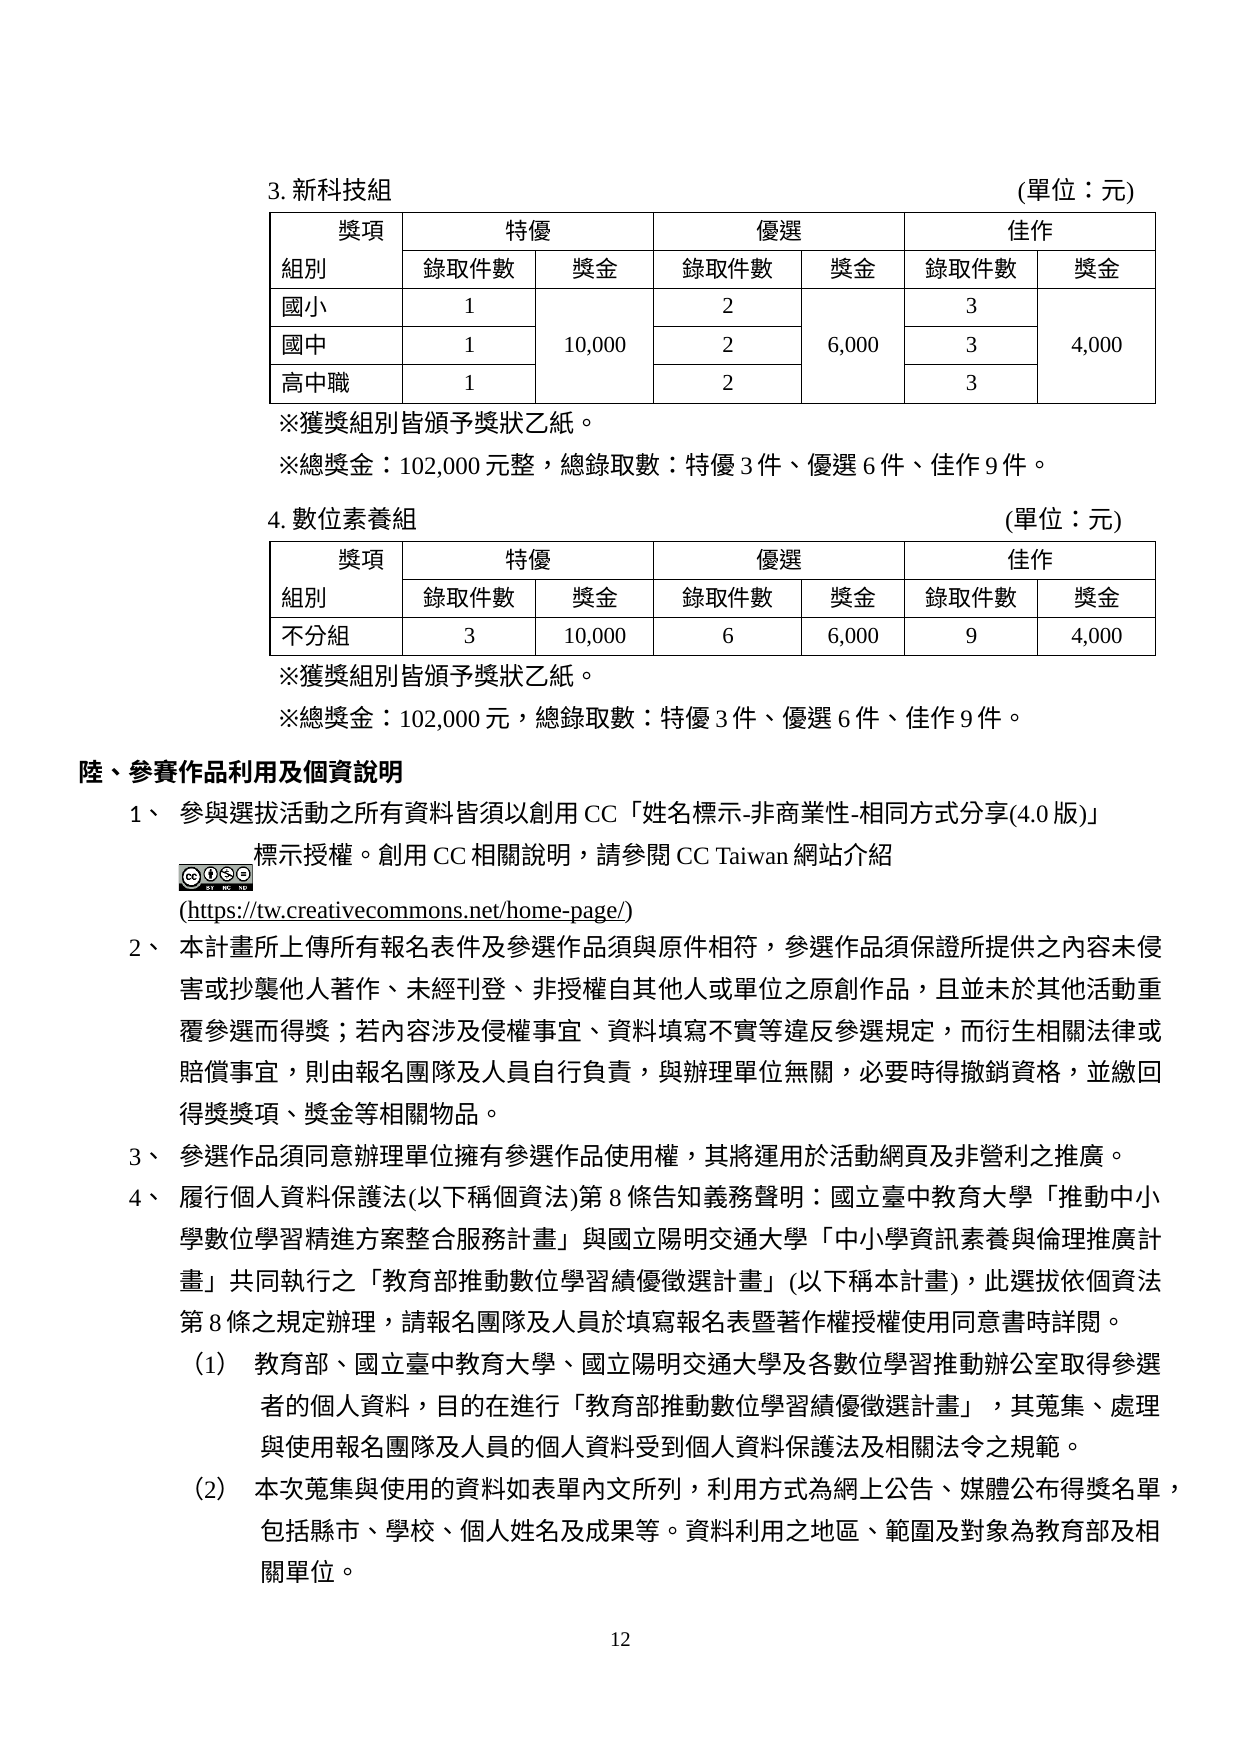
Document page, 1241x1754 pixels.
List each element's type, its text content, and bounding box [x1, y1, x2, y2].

list 參賽作品利用及個資說明 [78, 752, 1162, 788]
table_cell 錄取件數 [403, 251, 535, 288]
table_cell 9 [905, 618, 1037, 655]
table_cell 國小 [271, 289, 402, 326]
table_cell 10,000 [536, 618, 653, 655]
table_header 佳作 [905, 213, 1155, 250]
table_header 獎項 組別 [271, 542, 402, 617]
table_cell 2 [654, 327, 801, 364]
table_cell 1 [403, 327, 535, 364]
table_cell 錄取件數 [654, 251, 801, 288]
list 數位素養組 (單位：元) [267, 499, 1162, 536]
table_cell 高中職 [271, 365, 402, 402]
list 本次蒐集與使用的資料如表單內文所列，利用方式為網上公告、媒體公布得獎名單，包括縣市、學校、個人姓名及成果等。資料利用之地區、範圍及對象為教育部及相關單位。 [179, 1469, 1162, 1589]
text ※獲獎組別皆頒予獎狀乙紙。 [278, 656, 1162, 693]
table_header 優選 [654, 213, 904, 250]
table_header 優選 [654, 542, 904, 579]
text ※總獎金：102,000元整，總錄取數：特優3件、優選6件、佳作9件。 [278, 445, 1162, 481]
table_cell 6,000 [802, 618, 904, 655]
text ※獲獎組別皆頒予獎狀乙紙。 [278, 403, 1162, 440]
table_cell 不分組 [271, 618, 402, 655]
list 本計畫所上傳所有報名表件及參選作品須與原件相符，參選作品須保證所提供之內容未侵害或抄襲他人著作、未經刊登、非授權自其他人或單位之原創作品，且並未於其他活動重覆參選而得獎；若內容涉及侵權事宜、資料填寫不實等違反參選規定，而衍生相關法律或賠償事宜，則由報名團隊及人員自行負責，與辦理單位無關，必要時得撤銷資格，並繳回得獎獎項、獎金等相關物品。 [129, 928, 1162, 1131]
table_cell 2 [654, 365, 801, 402]
table_cell 3 [905, 327, 1037, 364]
list 參與選拔活動之所有資料皆須以創用CC「姓名標示-非商業性-相同方式分享(4.0版)」標示授權。創用CC相關說明，請參閱CC Taiwan網站介紹(https://tw.creativecommons.net/home-page/) [129, 794, 1162, 923]
table_cell 錄取件數 [654, 580, 801, 617]
table_cell 獎金 [802, 251, 904, 288]
text ※總獎金：102,000元，總錄取數：特優3件、優選6件、佳作9件。 [278, 698, 1162, 734]
table_cell 3 [905, 289, 1037, 326]
table_cell 1 [403, 365, 535, 402]
table_cell 獎金 [536, 580, 653, 617]
table_cell 國中 [271, 327, 402, 364]
table_cell 獎金 [1038, 251, 1155, 288]
list 參選作品須同意辦理單位擁有參選作品使用權，其將運用於活動網頁及非營利之推廣。 [129, 1136, 1162, 1172]
list 履行個人資料保護法(以下稱個資法)第8條告知義務聲明：國立臺中教育大學「推動中小學數位學習精進方案整合服務計畫」與國立陽明交通大學「中小學資訊素養與倫理推廣計畫」共同執行之「教育部推動數位學習績優徵選計畫」(以下稱本計畫)，此選拔依個資法第8條之規定辦理，請報名團隊及人員於填寫報名表暨著作權授權使用同意書時詳閱。 [129, 1178, 1162, 1339]
list 教育部、國立臺中教育大學、國立陽明交通大學及各數位學習推動辦公室取得參選者的個人資料，目的在進行「教育部推動數位學習績優徵選計畫」，其蒐集、處理與使用報名團隊及人員的個人資料受到個人資料保護法及相關法令之規範。 [179, 1344, 1162, 1464]
table_cell 1 [403, 289, 535, 326]
table_cell 6 [654, 618, 801, 655]
list 新科技組 (單位：元) [267, 170, 1162, 206]
table_cell 獎金 [536, 251, 653, 288]
table_cell 4,000 [1038, 289, 1155, 402]
table_cell 獎金 [1038, 580, 1155, 617]
table_header 特優 [403, 542, 653, 579]
table_header 獎項 組別 [271, 213, 402, 288]
table_cell 2 [654, 289, 801, 326]
table_cell 錄取件數 [905, 580, 1037, 617]
table_cell 3 [905, 365, 1037, 402]
table_cell 3 [403, 618, 535, 655]
table_cell 10,000 [536, 289, 653, 402]
table_cell 錄取件數 [905, 251, 1037, 288]
table_cell 4,000 [1038, 618, 1155, 655]
table_header 佳作 [905, 542, 1155, 579]
table_cell 獎金 [802, 580, 904, 617]
table_cell 6,000 [802, 289, 904, 402]
picture [178, 864, 253, 891]
table_header 特優 [403, 213, 653, 250]
table_cell 錄取件數 [403, 580, 535, 617]
